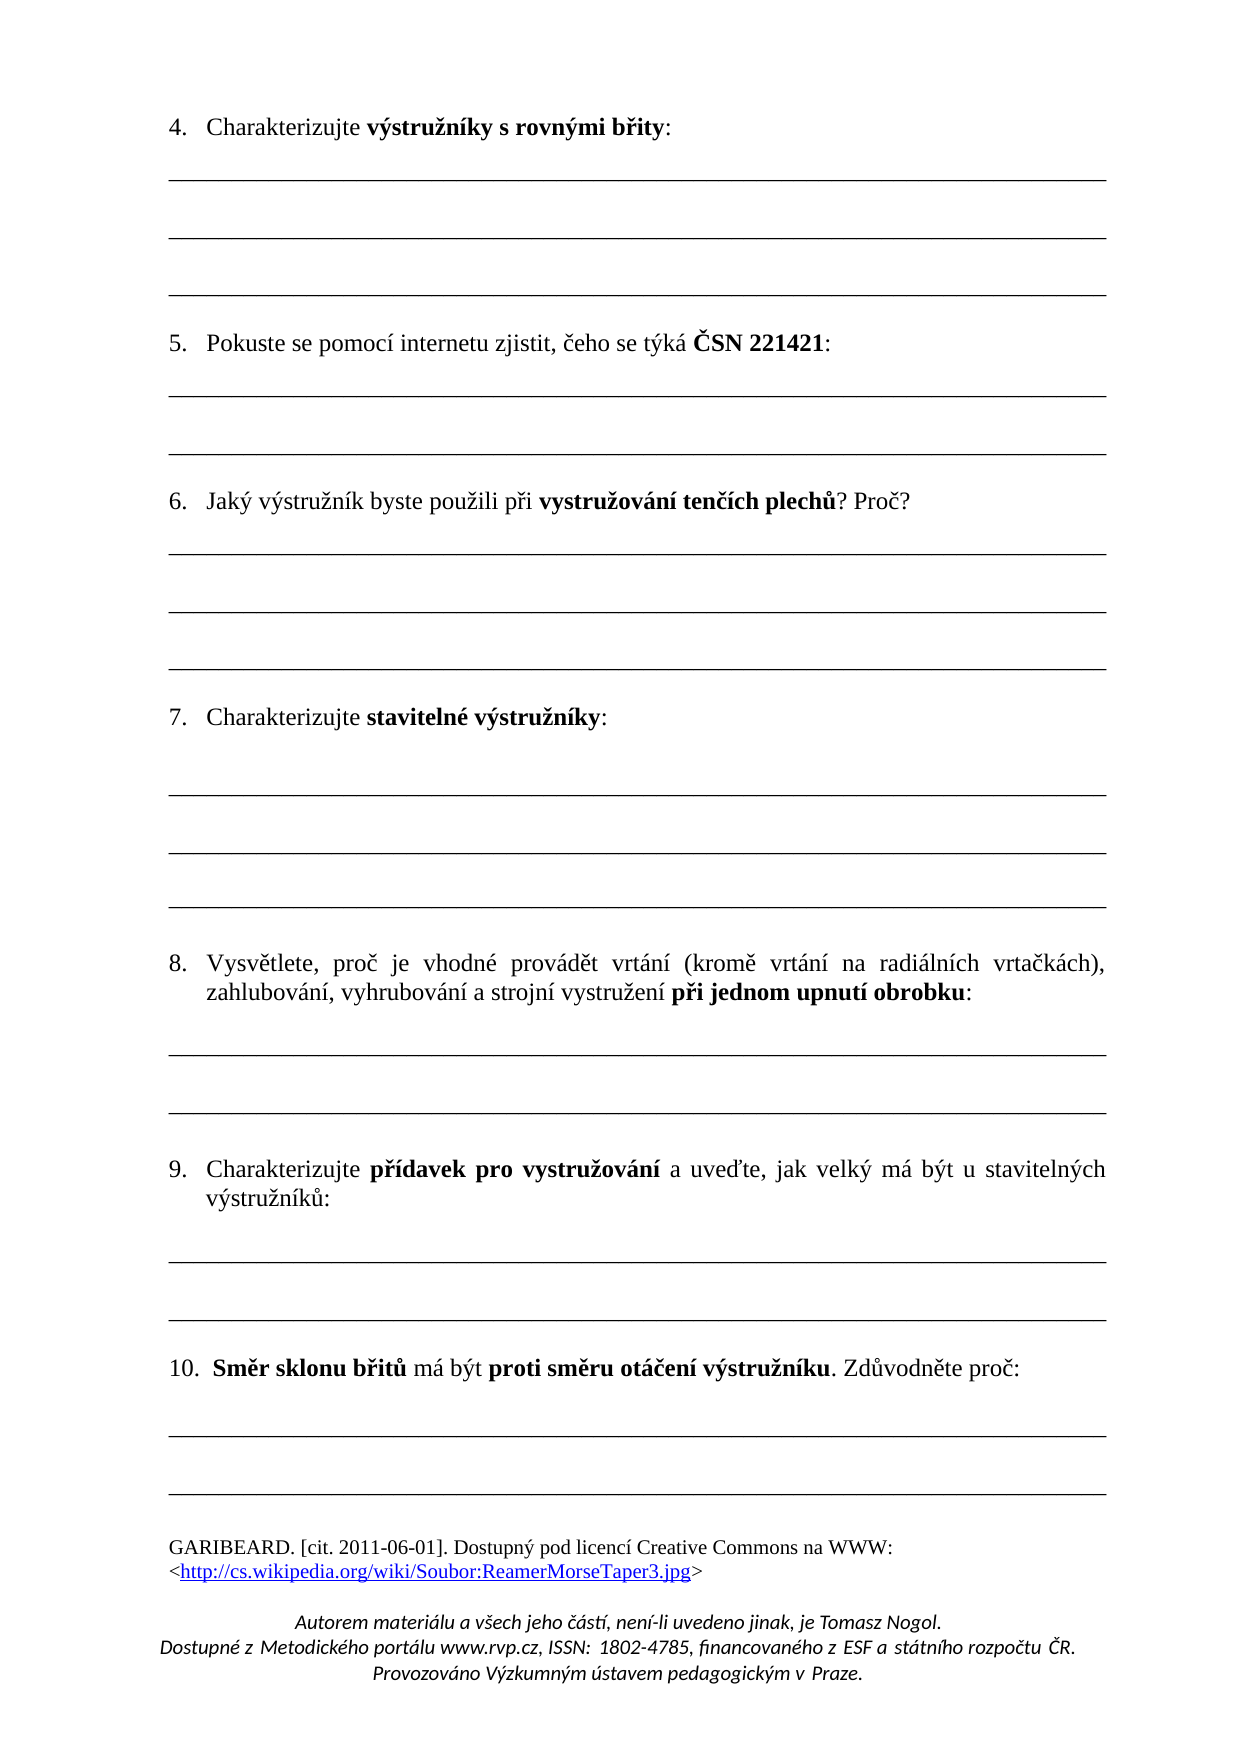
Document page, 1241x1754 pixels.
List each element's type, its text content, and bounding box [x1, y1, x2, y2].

list Jaký výstružník byste použili při vystružování tenčích plechů? Proč? [168, 486, 1106, 515]
text ___________________________________________________________________________ [168, 239, 1106, 295]
text ___________________________________________________________________________ [168, 1030, 1106, 1055]
list Vysvětlete, proč je vhodné provádět vrtání (kromě vrtání na radiálních vrtačkách), zahlubování, vyhrubování a strojní vystružení při jednom upnutí obrobku: [169, 948, 1106, 1005]
list Pokuste se pomocí internetu zjistit, čeho se týká ČSN 221421: [168, 328, 1106, 357]
text ___________________________________________________________________________ [168, 181, 1106, 238]
text ___________________________________________________________________________ [168, 371, 1106, 396]
list Charakterizujte stavitelné výstružníky: [168, 702, 1106, 731]
text ___________________________________________________________________________ [168, 529, 1106, 554]
text ___________________________________________________________________________ [131, 828, 1106, 857]
text ___________________________________________________________________________ [168, 156, 1106, 180]
text ___________________________________________________________________________ [168, 1237, 1106, 1262]
text ___________________________________________________________________________ [168, 613, 1106, 669]
text ___________________________________________________________________________ [168, 1411, 1106, 1436]
text ___________________________________________________________________________ [168, 397, 1106, 454]
text ___________________________________________________________________________ [168, 882, 1106, 907]
list Směr sklonu břitů má být proti směru otáčení výstružníku. Zdůvodněte proč: [169, 1353, 1106, 1382]
text ___________________________________________________________________________ [168, 770, 1106, 795]
list Charakterizujte přídavek pro vystružování a uveďte, jak velký má být u stavitelných výstružníků: [168, 1154, 1106, 1212]
list Charakterizujte výstružníky s rovnými břity: [168, 112, 1106, 141]
text ___________________________________________________________________________ [131, 1469, 1106, 1497]
text ___________________________________________________________________________ [131, 1295, 1106, 1324]
text ___________________________________________________________________________ [131, 1088, 1106, 1117]
text GARIBEARD. [cit. 2011-06-01]. Dostupný pod licencí Creative Commons na WWW: <http://cs.wikipedia.org/wiki/Soubor:ReamerMorseTaper3.jpg> [168, 1535, 1106, 1583]
text ___________________________________________________________________________ [168, 555, 1106, 612]
